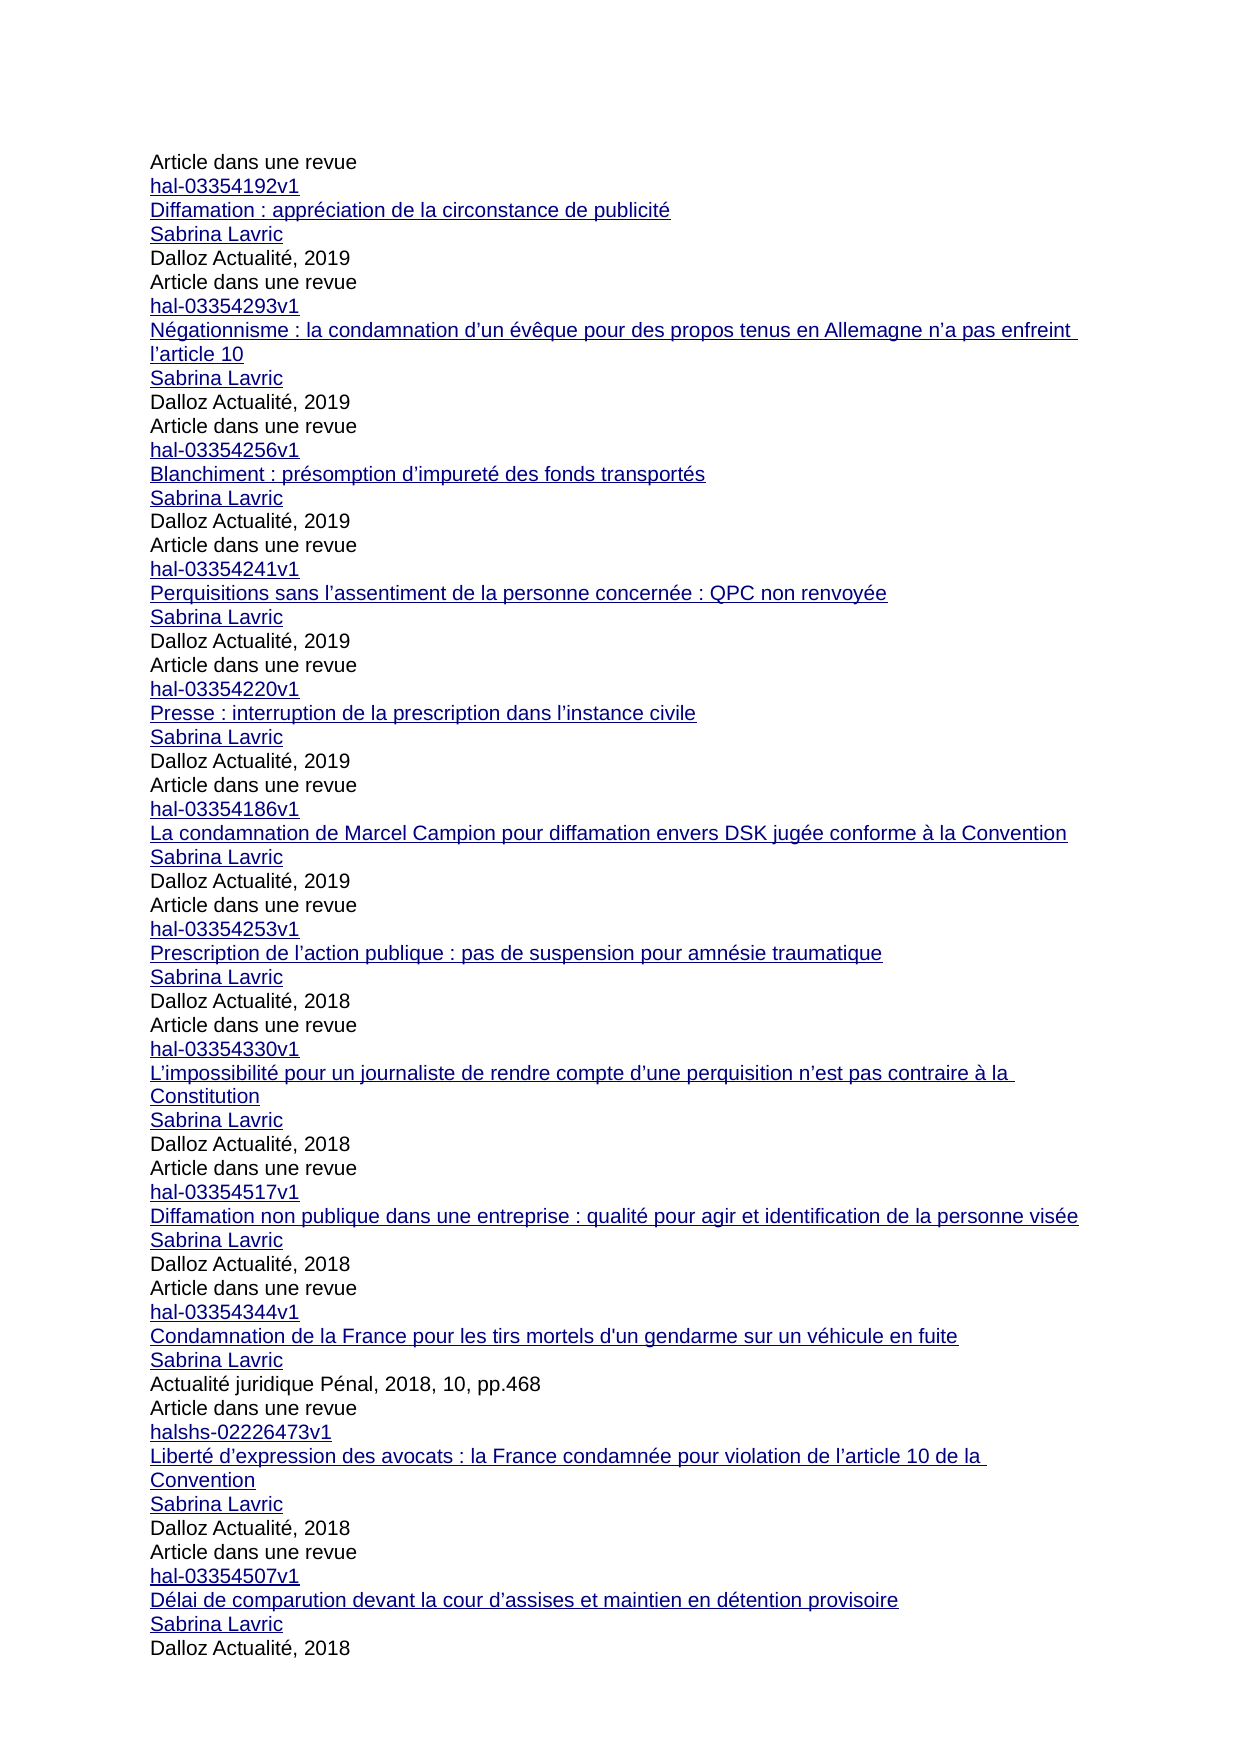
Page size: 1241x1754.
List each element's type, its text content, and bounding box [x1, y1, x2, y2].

table_cell L’impossibilité pour un journaliste de rendre compte d’une perquisition n’est pas contraire à la Constitution Sabrina Lavric Dalloz Actualité, 2018 Article dans une revue hal-03354517v1 [150, 1060, 1090, 1204]
table_cell Négationnisme : la condamnation d’un évêque pour des propos tenus en Allemagne n’a pas enfreint l’article 10 Sabrina Lavric Dalloz Actualité, 2019 Article dans une revue hal-03354256v1 [150, 318, 1090, 461]
table_cell Condamnation de la France pour les tirs mortels d'un gendarme sur un véhicule en fuite Sabrina Lavric Actualité juridique Pénal, 2018, 10, pp.468 Article dans une revue halshs-02226473v1 [150, 1324, 1090, 1444]
table_cell Blanchiment : présomption d’impureté des fonds transportés Sabrina Lavric Dalloz Actualité, 2019 Article dans une revue hal-03354241v1 [150, 461, 1090, 581]
table_cell Prescription de l’action publique : pas de suspension pour amnésie traumatique Sabrina Lavric Dalloz Actualité, 2018 Article dans une revue hal-03354330v1 [150, 941, 1090, 1060]
table_cell Diffamation : appréciation de la circonstance de publicité Sabrina Lavric Dalloz Actualité, 2019 Article dans une revue hal-03354293v1 [150, 198, 1090, 318]
table_cell Délai de comparution devant la cour d’assises et maintien en détention provisoire Sabrina Lavric Dalloz Actualité, 2018 [150, 1588, 1090, 1659]
table_cell La condamnation de Marcel Campion pour diffamation envers DSK jugée conforme à la Convention Sabrina Lavric Dalloz Actualité, 2019 Article dans une revue hal-03354253v1 [150, 821, 1090, 941]
table_cell Article dans une revue hal-03354192v1 [150, 150, 1090, 198]
table_cell Diffamation non publique dans une entreprise : qualité pour agir et identification de la personne visée Sabrina Lavric Dalloz Actualité, 2018 Article dans une revue hal-03354344v1 [150, 1204, 1090, 1324]
table_cell Perquisitions sans l’assentiment de la personne concernée : QPC non renvoyée Sabrina Lavric Dalloz Actualité, 2019 Article dans une revue hal-03354220v1 [150, 581, 1090, 701]
table_cell Liberté d’expression des avocats : la France condamnée pour violation de l’article 10 de la Convention Sabrina Lavric Dalloz Actualité, 2018 Article dans une revue hal-03354507v1 [150, 1444, 1090, 1587]
table_cell Presse : interruption de la prescription dans l’instance civile Sabrina Lavric Dalloz Actualité, 2019 Article dans une revue hal-03354186v1 [150, 701, 1090, 821]
